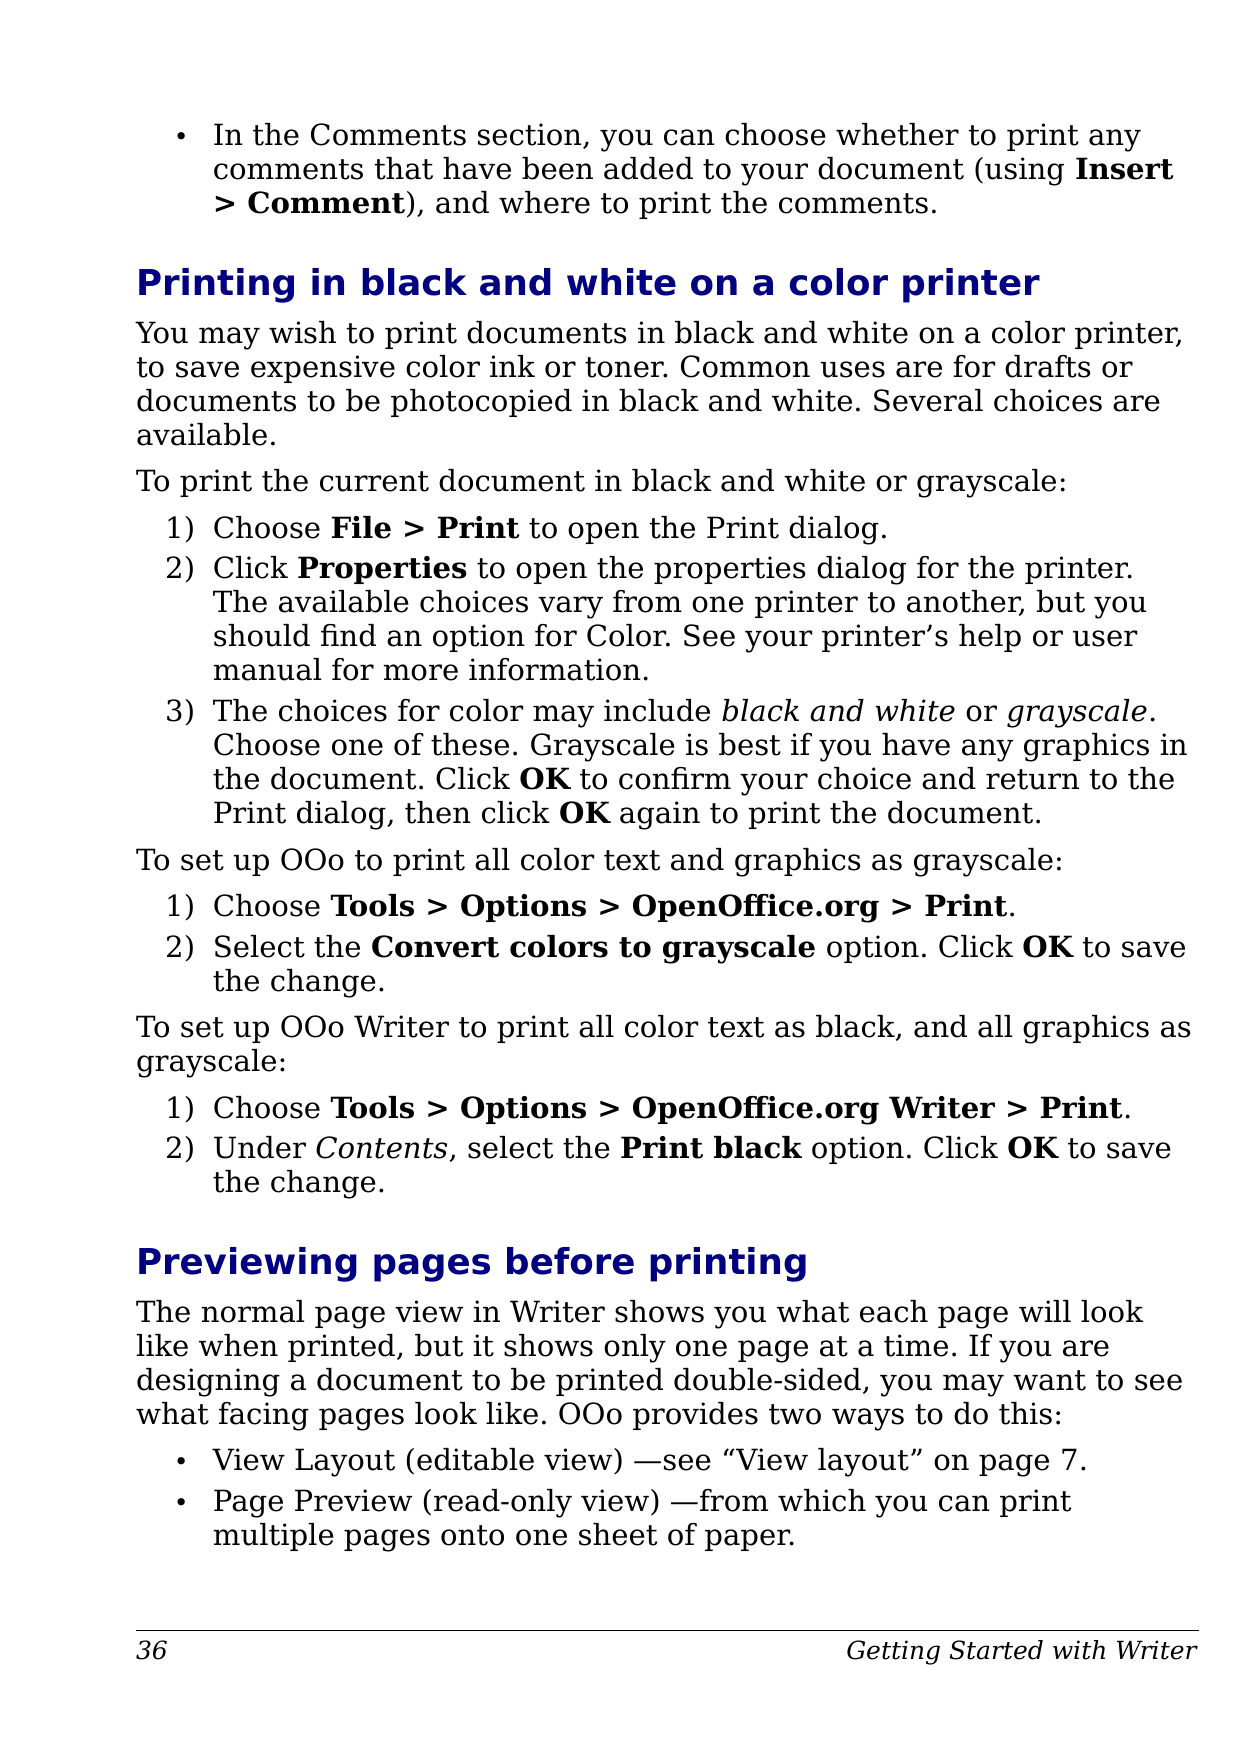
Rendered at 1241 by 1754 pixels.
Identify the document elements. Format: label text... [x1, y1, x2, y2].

list View Layout (editable view) —see “View layout” on page 7. [174, 1444, 1199, 1478]
list Choose Tools > Options > OpenOffice.org > Print. [195, 889, 1199, 923]
text To set up OOo to print all color text and graphics as grayscale: [136, 843, 1199, 877]
text To set up OOo Writer to print all color text as black, and all graphics as grayscale: [136, 1011, 1199, 1078]
list Select the Convert colors to grayscale option. Click OK to save the change. [195, 930, 1199, 998]
text To print the current document in black and white or grayscale: [136, 464, 1199, 498]
text You may wish to print documents in black and white on a color printer, to save expensive color ink or toner. Common uses are for drafts or documents to be photocopied in black and white. Several choices are available. [136, 316, 1199, 452]
list The choices for color may include black and white or grayscale. Choose one of these. Grayscale is best if you have any graphics in the document. Click OK to confirm your choice and return to the Print dialog, then click OK again to print the document. [195, 694, 1199, 830]
text The normal page view in Writer shows you what each page will look like when printed, but it shows only one page at a time. If you are designing a document to be printed double-sided, you may want to see what facing pages look like. OOo provides two ways to do this: [136, 1295, 1199, 1431]
list Click Properties to open the properties dialog for the printer. The available choices vary from one printer to another, but you should find an option for Color. See your printer’s help or user manual for more information. [195, 551, 1199, 688]
list Page Preview (read-only view) —from which you can print multiple pages onto one sheet of paper. [174, 1484, 1199, 1552]
list Choose Tools > Options > OpenOffice.org Writer > Print. [195, 1091, 1199, 1125]
subtitle Previewing pages before printing [136, 1241, 1199, 1283]
subtitle Printing in black and white on a color printer [136, 262, 1199, 304]
list Under Contents, select the Print black option. Click OK to save the change. [195, 1131, 1199, 1200]
list Choose File > Print to open the Print dialog. [195, 511, 1199, 545]
list In the Comments section, you can choose whether to print any comments that have been added to your document (using Insert > Comment), and where to print the comments. [174, 118, 1199, 221]
